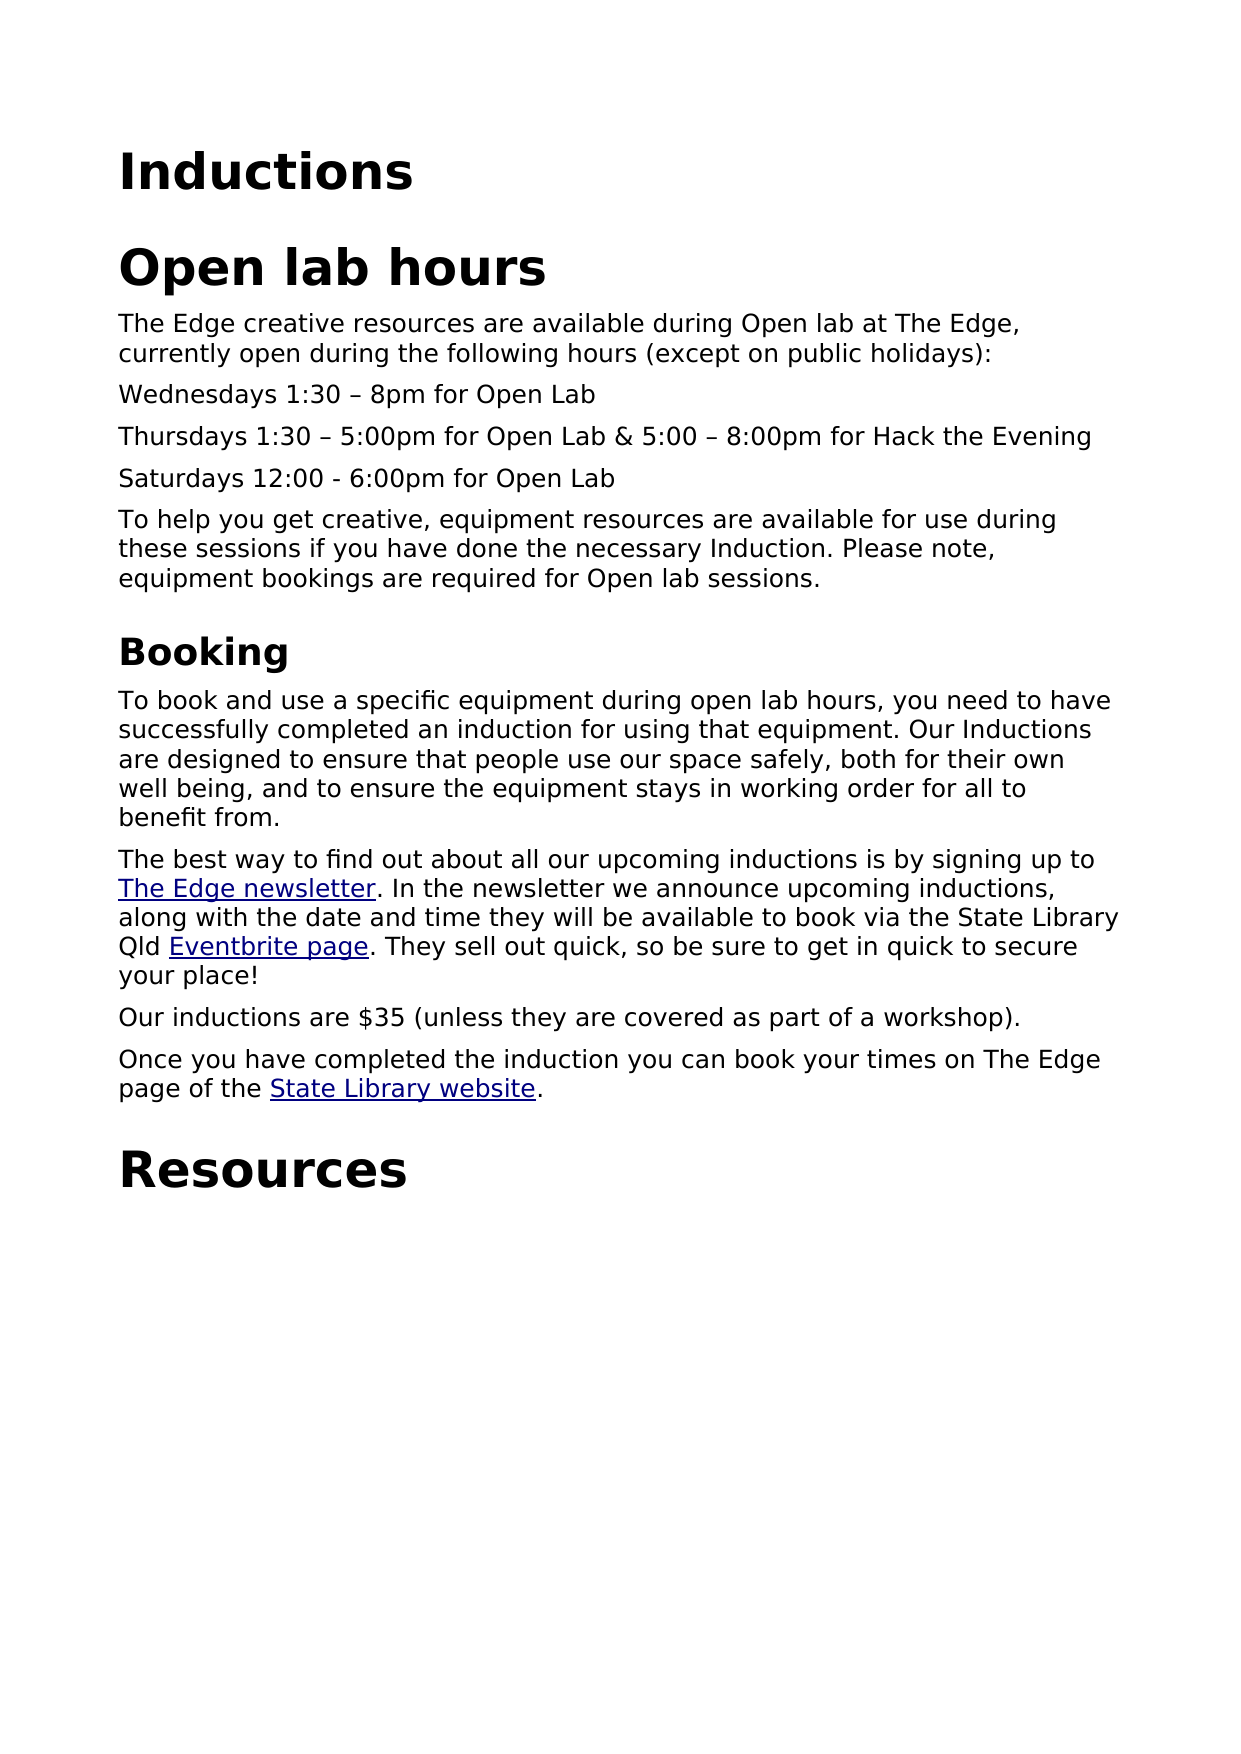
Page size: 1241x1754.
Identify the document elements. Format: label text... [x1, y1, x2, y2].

text Thursdays 1:30 – 5:00pm for Open Lab & 5:00 – 8:00pm for Hack the Evening [118, 422, 1122, 451]
text The Edge creative resources are available during Open lab at The Edge, currently open during the following hours (except on public holidays): [118, 309, 1122, 368]
text The best way to find out about all our upcoming inductions is by signing up to The Edge newsletter. In the newsletter we announce upcoming inductions, along with the date and time they will be available to book via the State Library Qld Eventbrite page. They sell out quick, so be sure to get in quick to secure your place! [118, 845, 1122, 991]
subtitle Resources [118, 1141, 1122, 1199]
text Wednesdays 1:30 – 8pm for Open Lab [118, 380, 1122, 409]
subtitle Inductions [118, 143, 1122, 201]
subtitle Open lab hours [118, 239, 1122, 297]
text To book and use a specific equipment during open lab hours, you need to have successfully completed an induction for using that equipment. Our Inductions are designed to ensure that people use our space safely, both for their own well being, and to ensure the equipment stays in working order for all to benefit from. [118, 687, 1122, 832]
text Saturdays 12:00 - 6:00pm for Open Lab [118, 464, 1122, 493]
subtitle Booking [118, 630, 1122, 674]
text To help you get creative, equipment resources are available for use during these sessions if you have done the necessary Induction. Please note, equipment bookings are required for Open lab sessions. [118, 505, 1122, 593]
text Once you have completed the induction you can book your times on The Edge page of the State Library website. [118, 1045, 1122, 1103]
text Our inductions are $35 (unless they are covered as part of a workshop). [118, 1003, 1122, 1032]
